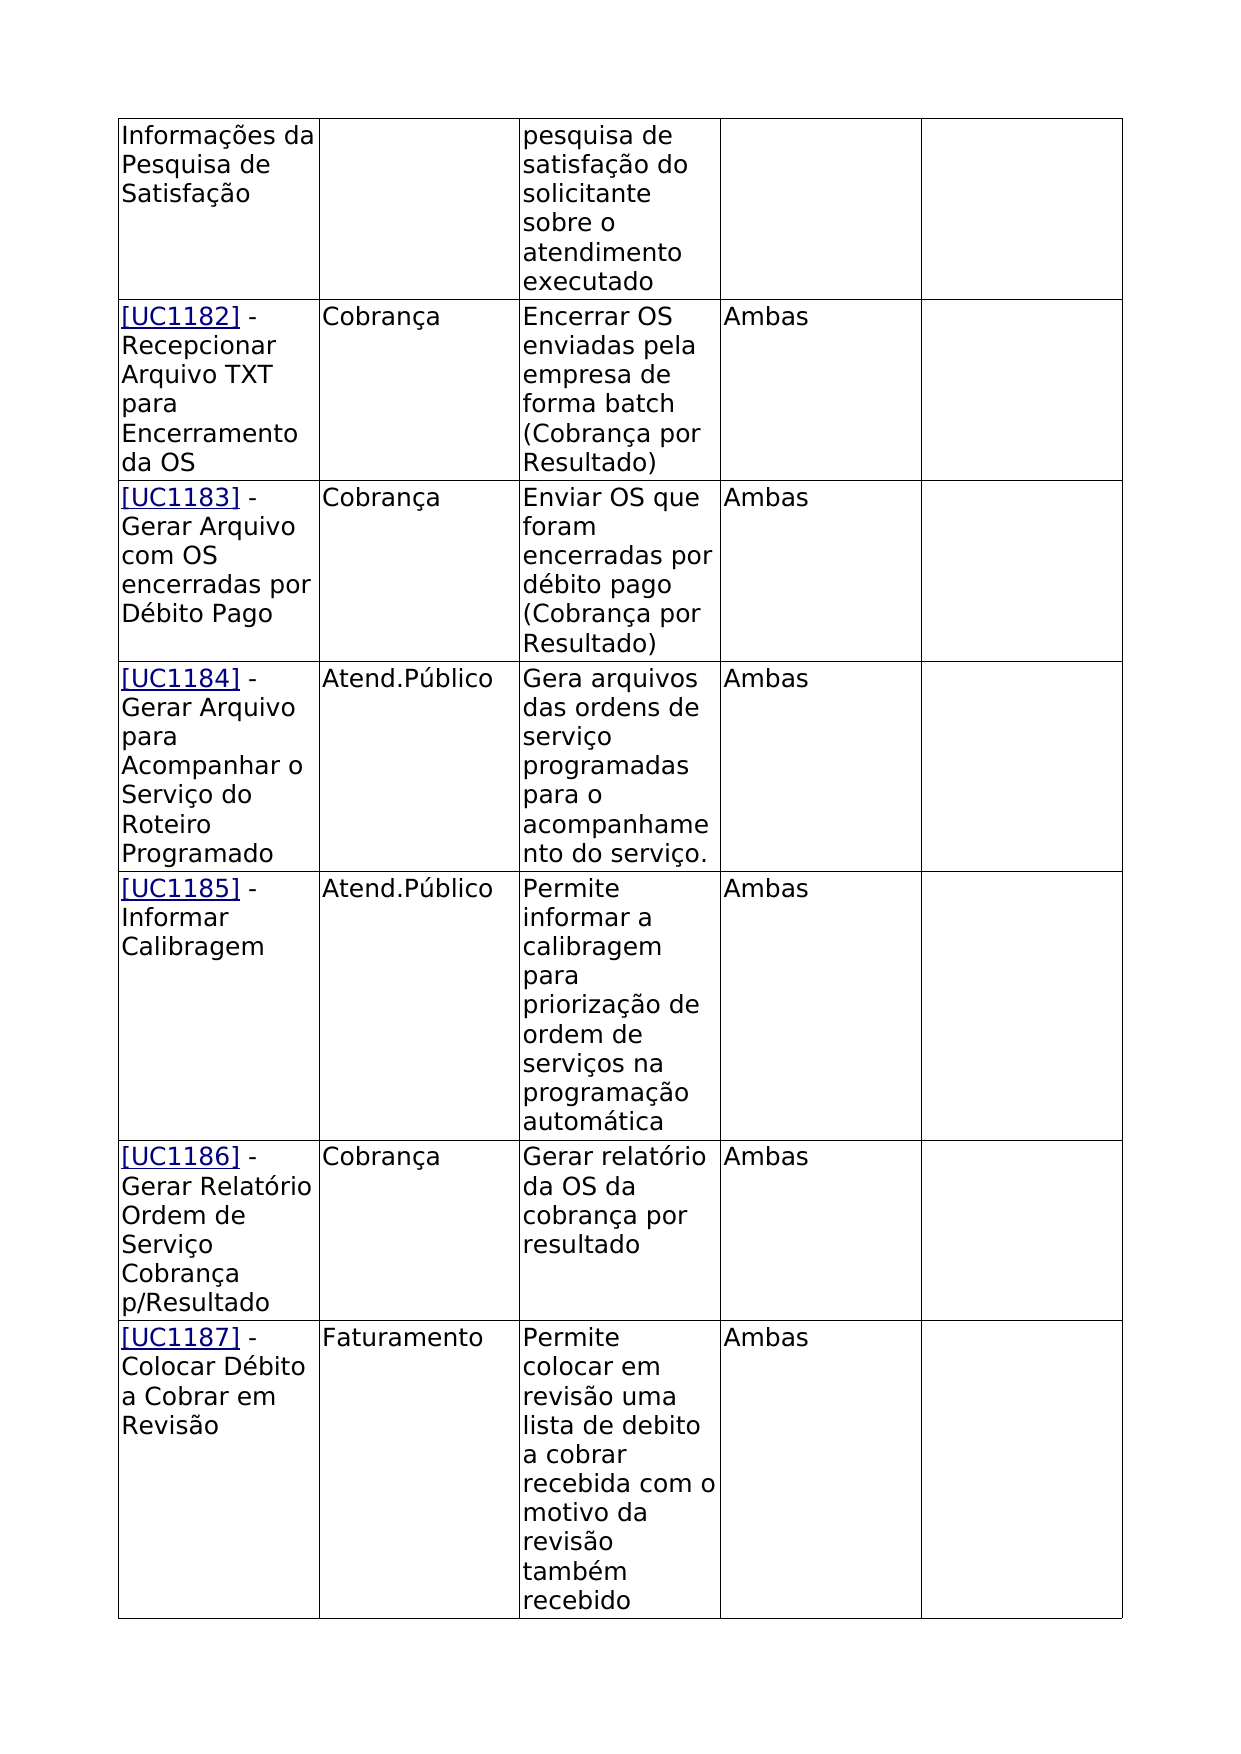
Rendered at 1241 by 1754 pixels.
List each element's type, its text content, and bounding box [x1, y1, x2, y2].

table_cell Gera arquivos das ordens de serviço programadas para o acompanhamento do serviço. [520, 662, 720, 871]
table_cell Permite colocar em revisão uma lista de debito a cobrar recebida com o motivo da revisão também recebido [520, 1321, 720, 1618]
table_cell [UC1184] - Gerar Arquivo para Acompanhar o Serviço do Roteiro Programado [119, 662, 319, 871]
table_cell [922, 662, 1122, 871]
table_cell [UC1182] - Recepcionar Arquivo TXT para Encerramento da OS [119, 300, 319, 480]
table_cell pesquisa de satisfação do solicitante sobre o atendimento executado [520, 119, 720, 299]
table_cell [922, 872, 1122, 1139]
table_cell Cobrança [320, 481, 519, 661]
table_cell Atend.Público [320, 872, 519, 1139]
table_cell Enviar OS que foram encerradas por débito pago (Cobrança por Resultado) [520, 481, 720, 661]
table_cell [721, 119, 921, 299]
table_cell Ambas [721, 1321, 921, 1618]
table_cell [UC1187] - Colocar Débito a Cobrar em Revisão [119, 1321, 319, 1618]
table_cell Ambas [721, 872, 921, 1139]
table_cell [922, 1141, 1122, 1320]
table_cell Atend.Público [320, 662, 519, 871]
table_cell Cobrança [320, 300, 519, 480]
table_cell Permite informar a calibragem para priorização de ordem de serviços na programação automática [520, 872, 720, 1139]
table_cell [922, 481, 1122, 661]
table_cell [UC1186] - Gerar Relatório Ordem de Serviço Cobrança p/Resultado [119, 1141, 319, 1320]
table_cell [UC1183] - Gerar Arquivo com OS encerradas por Débito Pago [119, 481, 319, 661]
table_cell Encerrar OS enviadas pela empresa de forma batch (Cobrança por Resultado) [520, 300, 720, 480]
table_cell Ambas [721, 300, 921, 480]
table_cell [UC1185] - Informar Calibragem [119, 872, 319, 1139]
table_cell [922, 1321, 1122, 1618]
table_cell [320, 119, 519, 299]
table_cell Informações da Pesquisa de Satisfação [119, 119, 319, 299]
table_cell [922, 300, 1122, 480]
table_cell [922, 119, 1122, 299]
table_cell Cobrança [320, 1141, 519, 1320]
table_cell Gerar relatório da OS da cobrança por resultado [520, 1141, 720, 1320]
table_cell Faturamento [320, 1321, 519, 1618]
table_cell Ambas [721, 662, 921, 871]
table_cell Ambas [721, 1141, 921, 1320]
table_cell Ambas [721, 481, 921, 661]
